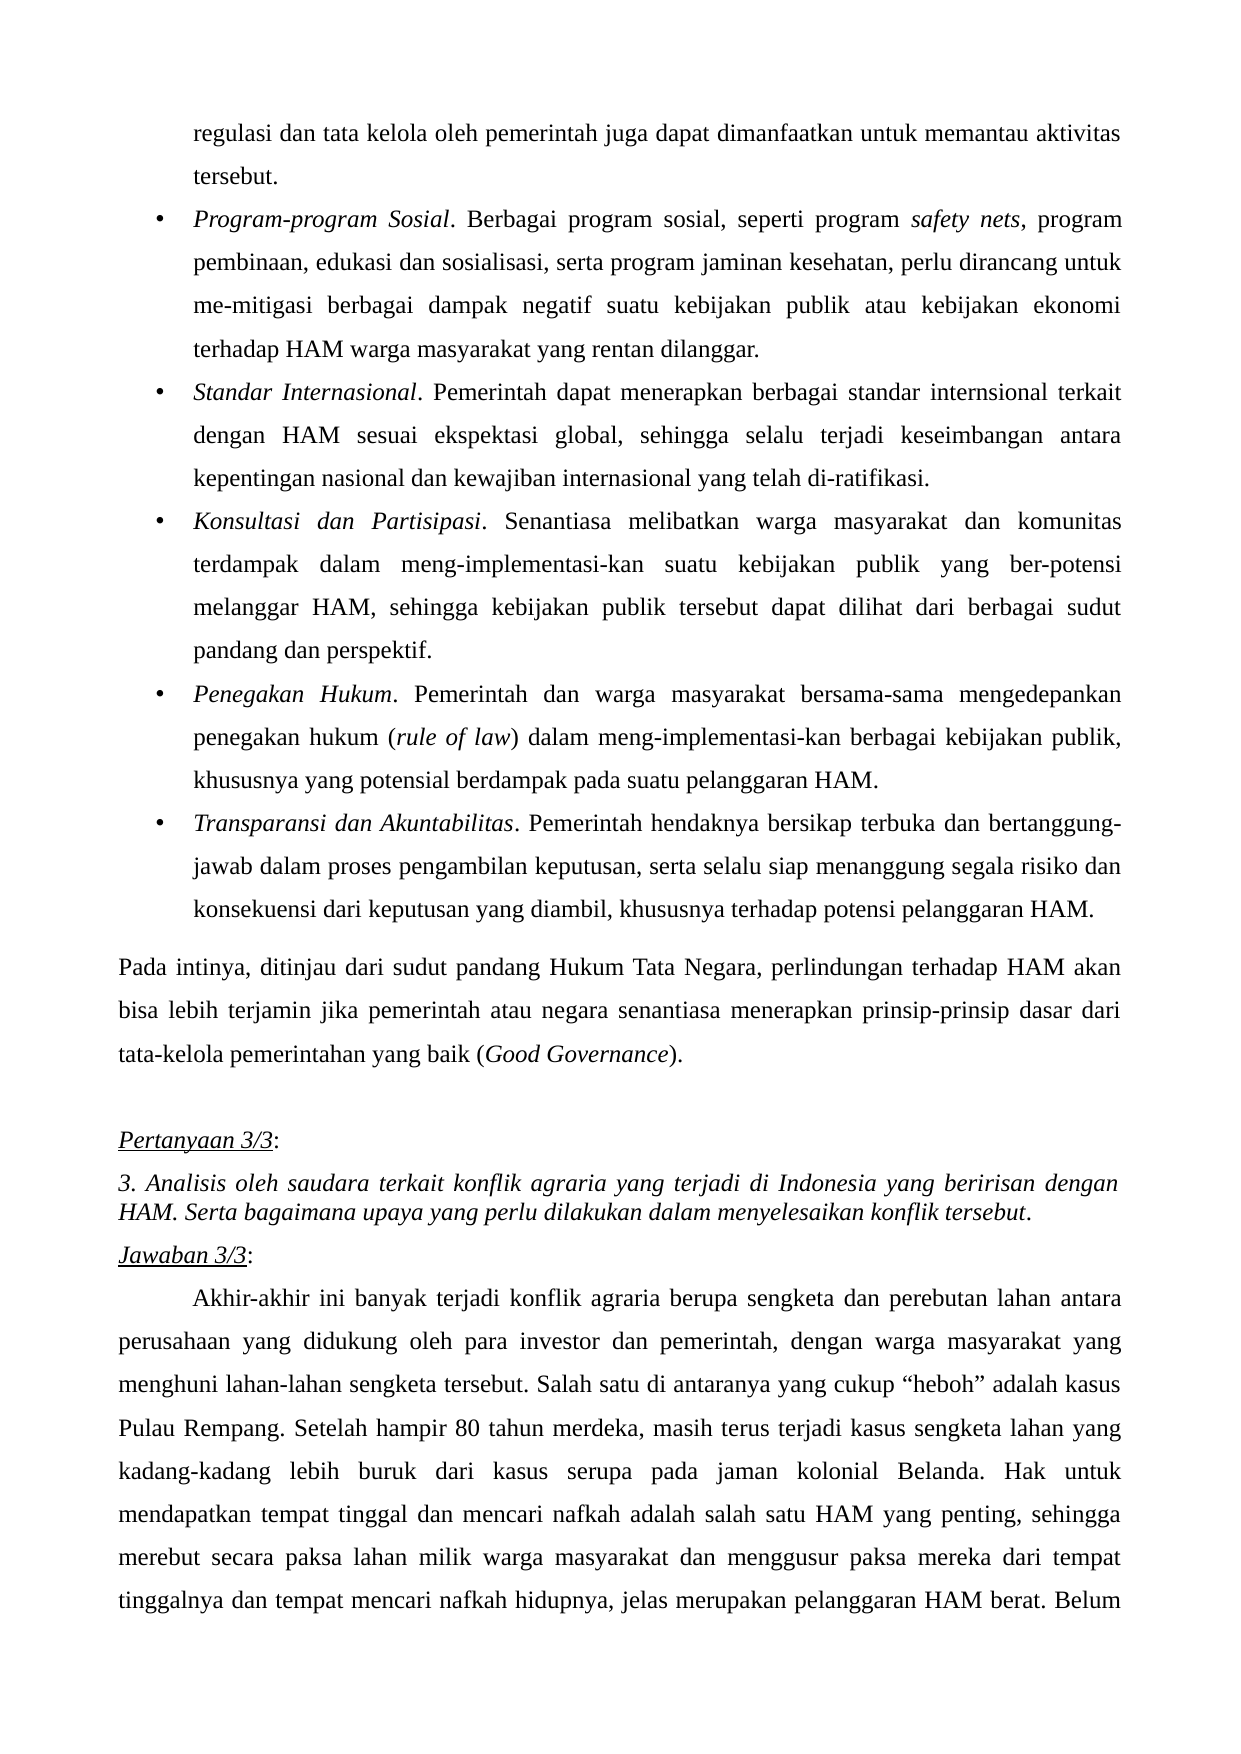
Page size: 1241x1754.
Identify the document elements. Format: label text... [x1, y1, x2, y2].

list Standar Internasional. Pemerintah dapat menerapkan berbagai standar internsional terkait dengan HAM sesuai ekspektasi global, sehingga selalu terjadi keseimbangan antara kepentingan nasional dan kewajiban internasional yang telah di-ratifikasi. [156, 377, 1122, 492]
text Akhir-akhir ini banyak terjadi konflik agraria berupa sengketa dan perebutan lahan antara perusahaan yang didukung oleh para investor dan pemerintah, dengan warga masyarakat yang menghuni lahan-lahan sengketa tersebut. Salah satu di antaranya yang cukup “heboh” adalah kasus Pulau Rempang. Setelah hampir 80 tahun merdeka, masih terus terjadi kasus sengketa lahan yang kadang-kadang lebih buruk dari kasus serupa pada jaman kolonial Belanda. Hak untuk mendapatkan tempat tinggal dan mencari nafkah adalah salah satu HAM yang penting, sehingga merebut secara paksa lahan milik warga masyarakat dan menggusur paksa mereka dari tempat tinggalnya dan tempat mencari nafkah hidupnya, jelas merupakan pelanggaran HAM berat. Belum [118, 1283, 1122, 1614]
list Program-program Sosial. Berbagai program sosial, seperti program safety nets, program pembinaan, edukasi dan sosialisasi, serta program jaminan kesehatan, perlu dirancang untuk me-mitigasi berbagai dampak negatif suatu kebijakan publik atau kebijakan ekonomi terhadap HAM warga masyarakat yang rentan dilanggar. [156, 204, 1122, 362]
text Pada intinya, ditinjau dari sudut pandang Hukum Tata Negara, perlindungan terhadap HAM akan bisa lebih terjamin jika pemerintah atau negara senantiasa menerapkan prinsip-prinsip dasar dari tata-kelola pemerintahan yang baik (Good Governance). [118, 952, 1122, 1067]
text Pertanyaan 3/3: [118, 1125, 1122, 1154]
list Transparansi dan Akuntabilitas. Pemerintah hendaknya bersikap terbuka dan bertanggung-jawab dalam proses pengambilan keputusan, serta selalu siap menanggung segala risiko dan konsekuensi dari keputusan yang diambil, khususnya terhadap potensi pelanggaran HAM. [156, 808, 1122, 923]
list Penegakan Hukum. Pemerintah dan warga masyarakat bersama-sama mengedepankan penegakan hukum (rule of law) dalam meng-implementasi-kan berbagai kebijakan publik, khususnya yang potensial berdampak pada suatu pelanggaran HAM. [156, 679, 1122, 794]
text 3. Analisis oleh saudara terkait konflik agraria yang terjadi di Indonesia yang beririsan dengan HAM. Serta bagaimana upaya yang perlu dilakukan dalam menyelesaikan konflik tersebut. [118, 1168, 1122, 1226]
list regulasi dan tata kelola oleh pemerintah juga dapat dimanfaatkan untuk memantau aktivitas tersebut. [156, 118, 1122, 190]
text Jawaban 3/3: [118, 1240, 1122, 1269]
list Konsultasi dan Partisipasi. Senantiasa melibatkan warga masyarakat dan komunitas terdampak dalam meng-implementasi-kan suatu kebijakan publik yang ber-potensi melanggar HAM, sehingga kebijakan publik tersebut dapat dilihat dari berbagai sudut pandang dan perspektif. [156, 506, 1122, 664]
